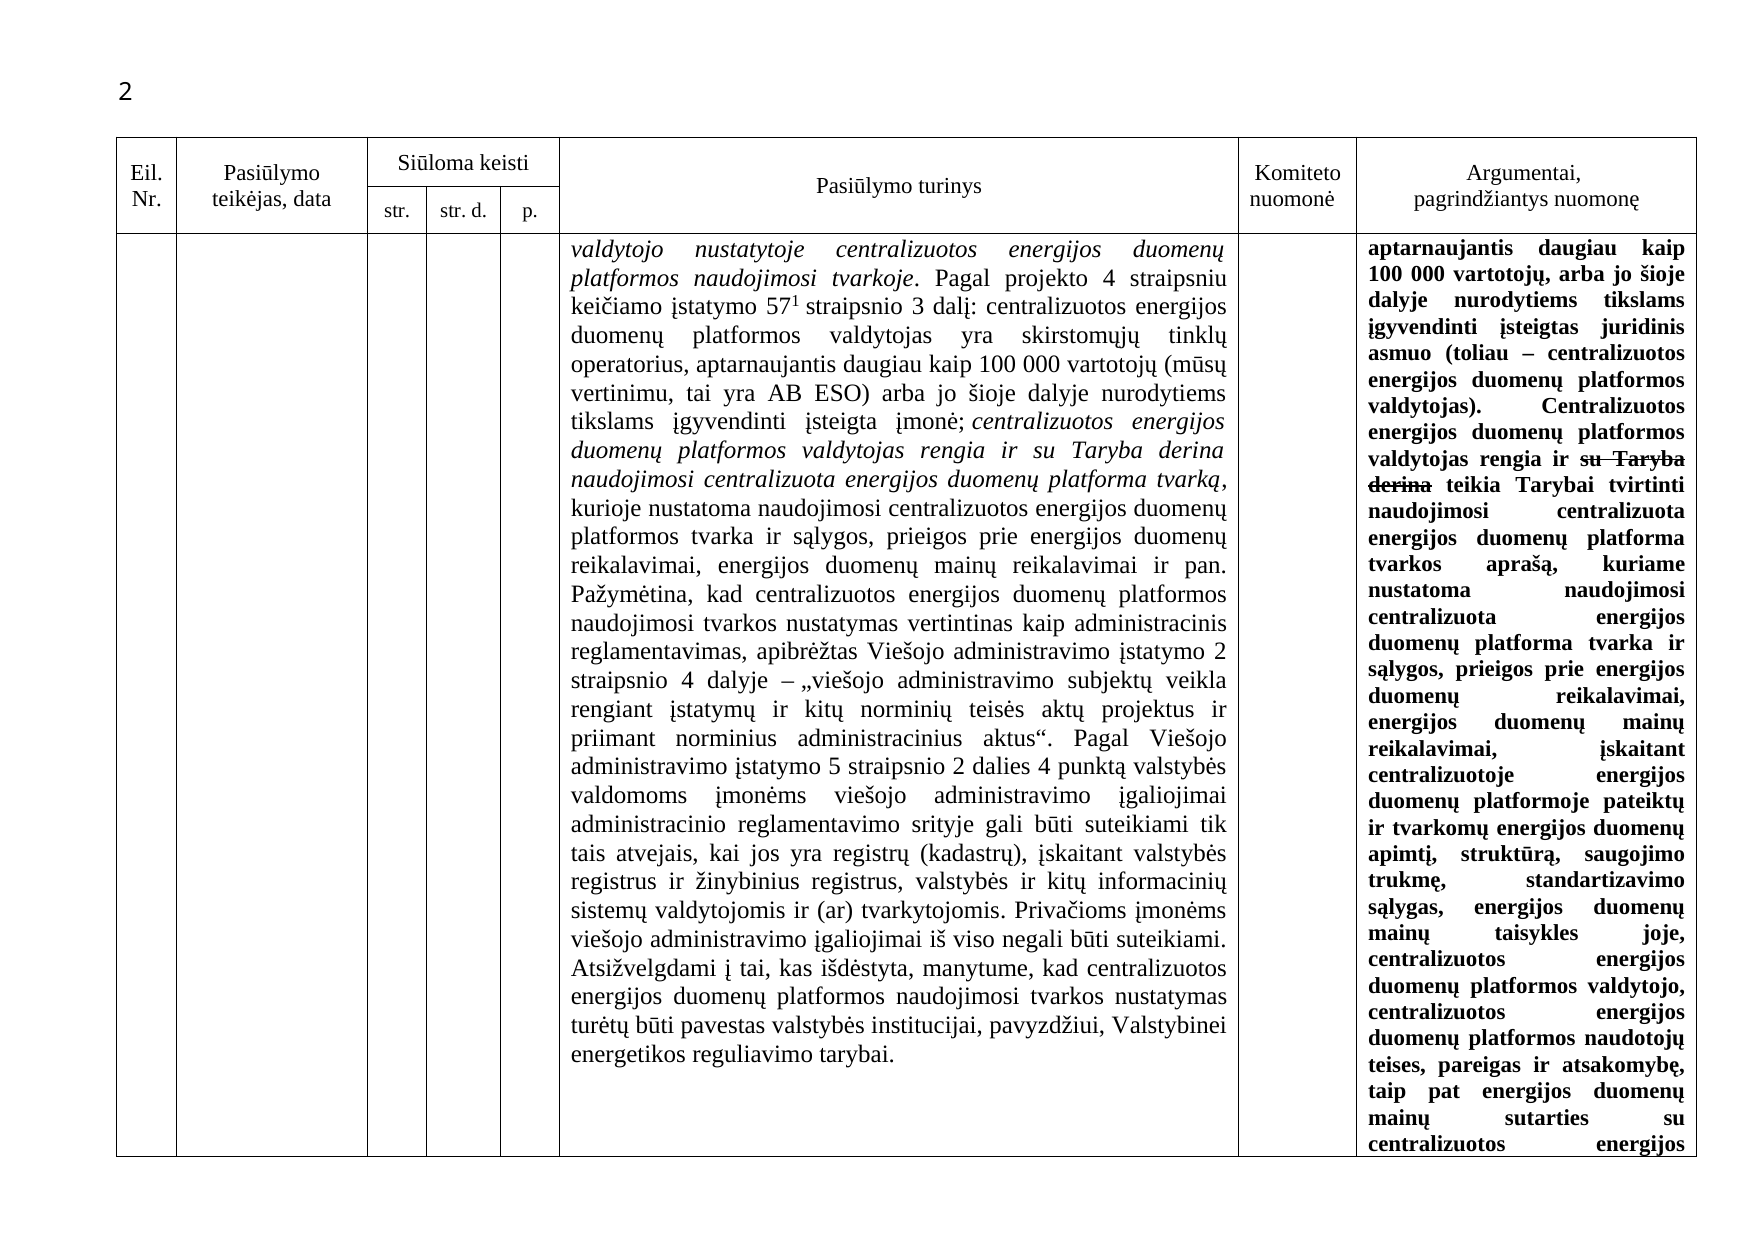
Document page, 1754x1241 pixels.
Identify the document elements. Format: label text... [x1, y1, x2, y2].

table_header Eil. Nr. [117, 138, 176, 233]
table_header Komiteto nuomonė [1239, 138, 1356, 233]
table_cell p. [501, 187, 559, 233]
table_header Pasiūlymo turinys [560, 138, 1238, 233]
table_header Siūloma keisti [368, 138, 559, 186]
table_header Pasiūlymo teikėjas, data [177, 138, 367, 233]
table_cell [1239, 234, 1356, 1156]
table_cell str. [368, 187, 426, 233]
table_cell [501, 234, 559, 1156]
table_cell valdytojo nustatytoje centralizuotos energijos duomenų platformos naudojimosi tvarkoje. Pagal projekto 4 straipsniu keičiamo įstatymo 571 straipsnio 3 dalį: centralizuotos energijos duomenų platformos valdytojas yra skirstomųjų tinklų operatorius, aptarnaujantis daugiau kaip 100 000 vartotojų (mūsų vertinimu, tai yra AB ESO) arba jo šioje dalyje nurodytiems tikslams įgyvendinti įsteigta įmonė; centralizuotos energijos duomenų platformos valdytojas rengia ir su Taryba derina naudojimosi centralizuota energijos duomenų platforma tvarką, kurioje nustatoma naudojimosi centralizuotos energijos duomenų platformos tvarka ir sąlygos, prieigos prie energijos duomenų reikalavimai, energijos duomenų mainų reikalavimai ir pan. Pažymėtina, kad centralizuotos energijos duomenų platformos naudojimosi tvarkos nustatymas vertintinas kaip administracinis reglamentavimas, apibrėžtas Viešojo administravimo įstatymo 2 straipsnio 4 dalyje – „viešojo administravimo subjektų veikla rengiant įstatymų ir kitų norminių teisės aktų projektus ir priimant norminius administracinius aktus“. Pagal Viešojo administravimo įstatymo 5 straipsnio 2 dalies 4 punktą valstybės valdomoms įmonėms viešojo administravimo įgaliojimai administracinio reglamentavimo srityje gali būti suteikiami tik tais atvejais, kai jos yra registrų (kadastrų), įskaitant valstybės registrus ir žinybinius registrus, valstybės ir kitų informacinių sistemų valdytojomis ir (ar) tvarkytojomis. Privačioms įmonėms viešojo administravimo įgaliojimai iš viso negali būti suteikiami. Atsižvelgdami į tai, kas išdėstyta, manytume, kad centralizuotos energijos duomenų platformos naudojimosi tvarkos nustatymas turėtų būti pavestas valstybės institucijai, pavyzdžiui, Valstybinei energetikos reguliavimo tarybai. [560, 234, 1238, 1156]
table_cell [427, 234, 500, 1156]
table_cell [117, 234, 176, 1156]
table_cell [177, 234, 367, 1156]
table_header Argumentai, pagrindžiantys nuomonę [1357, 138, 1696, 233]
table_cell str. d. [427, 187, 500, 233]
table_cell aptarnaujantis daugiau kaip 100 000 vartotojų, arba jo šioje dalyje nurodytiems tikslams įgyvendinti įsteigtas juridinis asmuo (toliau – centralizuotos energijos duomenų platformos valdytojas). Centralizuotos energijos duomenų platformos valdytojas rengia ir su Taryba derina teikia Tarybai tvirtinti naudojimosi centralizuota energijos duomenų platforma tvarkos aprašą, kuriame nustatoma naudojimosi centralizuota energijos duomenų platforma tvarka ir sąlygos, prieigos prie energijos duomenų reikalavimai, energijos duomenų mainų reikalavimai, įskaitant centralizuotoje energijos duomenų platformoje pateiktų ir tvarkomų energijos duomenų apimtį, struktūrą, saugojimo trukmę, standartizavimo sąlygas, energijos duomenų mainų taisykles joje, centralizuotos energijos duomenų platformos valdytojo, centralizuotos energijos duomenų platformos naudotojų teises, pareigas ir atsakomybę, taip pat energijos duomenų mainų sutarties su centralizuotos energijos [1357, 234, 1696, 1156]
table_cell [368, 234, 426, 1156]
